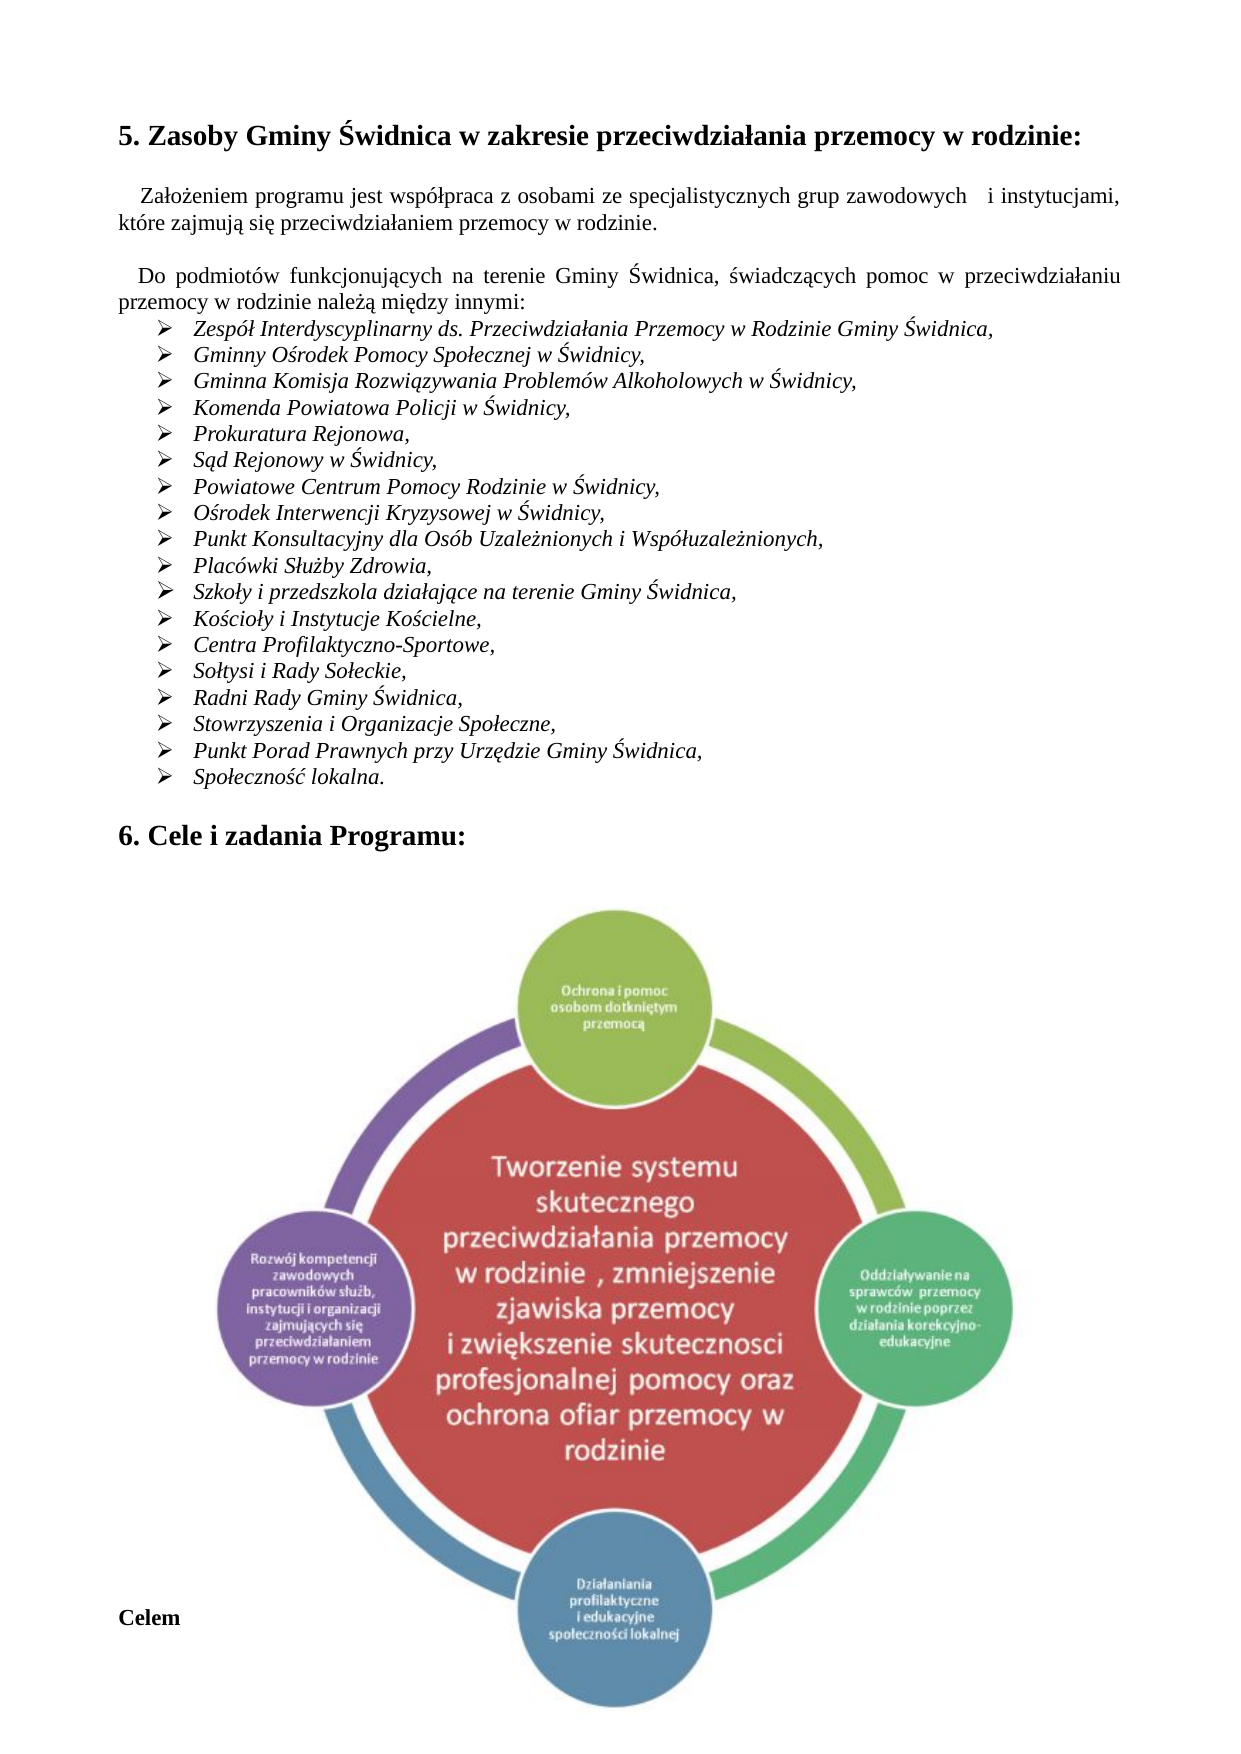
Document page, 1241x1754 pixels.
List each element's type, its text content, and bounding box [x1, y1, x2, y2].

list Sołtysi i Rady Sołeckie, [156, 658, 1122, 684]
text Do podmiotów funkcjonujących na terenie Gminy Świdnica, świadczących pomoc w przeciwdziałaniu przemocy w rodzinie należą między innymi: [118, 262, 1122, 314]
list Prokuratura Rejonowa, [156, 420, 1122, 446]
text Celem [118, 1604, 192, 1630]
picture [192, 884, 1057, 1719]
list Sąd Rejonowy w Świdnicy, [156, 446, 1122, 473]
list Punkt Porad Prawnych przy Urzędzie Gminy Świdnica, [156, 737, 1122, 763]
list Szkoły i przedszkola działające na terenie Gminy Świdnica, [156, 578, 1122, 605]
text 5. Zasoby Gminy Świdnica w zakresie przeciwdziałania przemocy w rodzinie: [118, 118, 1122, 152]
list Ośrodek Interwencji Kryzysowej w Świdnicy, [156, 499, 1122, 525]
list Powiatowe Centrum Pomocy Rodzinie w Świdnicy, [156, 473, 1122, 499]
text Założeniem programu jest współpraca z osobami ze specjalistycznych grup zawodowych i instytucjami, które zajmują się przeciwdziałaniem przemocy w rodzinie. [118, 180, 1122, 236]
list Kościoły i Instytucje Kościelne, [156, 605, 1122, 631]
list Społeczność lokalna. [156, 763, 1122, 789]
list Komenda Powiatowa Policji w Świdnicy, [156, 394, 1122, 420]
list Placówki Służby Zdrowia, [156, 552, 1122, 578]
list Gminny Ośrodek Pomocy Społecznej w Świdnicy, [156, 341, 1122, 367]
list Zespół Interdyscyplinarny ds. Przeciwdziałania Przemocy w Rodzinie Gminy Świdnica, [156, 314, 1122, 341]
list Stowrzyszenia i Organizacje Społeczne, [156, 710, 1122, 737]
text 6. Cele i zadania Programu: [118, 818, 1122, 852]
list Punkt Konsultacyjny dla Osób Uzależnionych i Współuzależnionych, [156, 525, 1122, 552]
list Radni Rady Gminy Świdnica, [156, 684, 1122, 710]
list Gminna Komisja Rozwiązywania Problemów Alkoholowych w Świdnicy, [156, 367, 1122, 394]
list Centra Profilaktyczno-Sportowe, [156, 631, 1122, 658]
